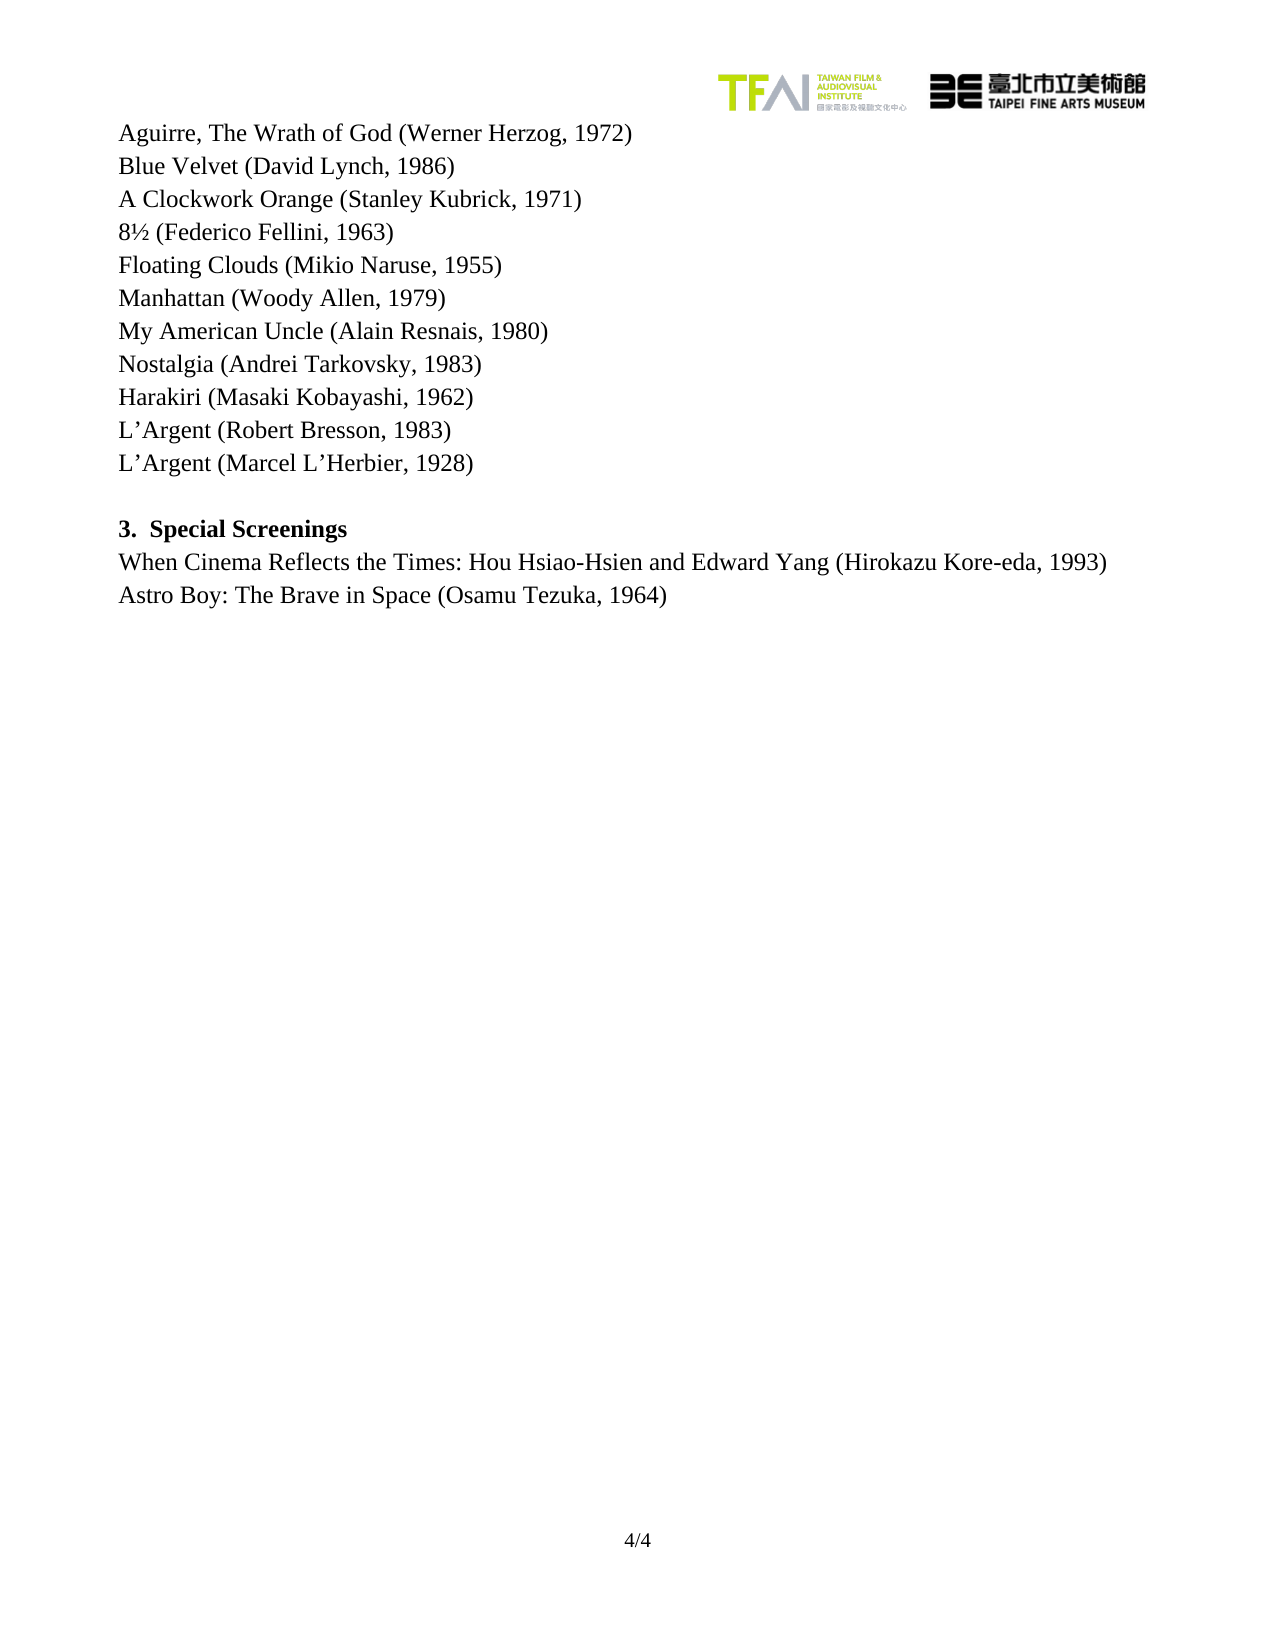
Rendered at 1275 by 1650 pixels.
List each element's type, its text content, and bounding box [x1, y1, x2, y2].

text Nostalgia (Andrei Tarkovsky, 1983) [118, 349, 1157, 378]
text Harakiri (Masaki Kobayashi, 1962) [118, 382, 1157, 411]
text Astro Boy: The Brave in Space (Osamu Tezuka, 1964) [118, 580, 1157, 609]
text Aguirre, The Wrath of God (Werner Herzog, 1972) [118, 118, 1157, 147]
text My American Uncle (Alain Resnais, 1980) [118, 316, 1157, 345]
text Blue Velvet (David Lynch, 1986) [118, 151, 1157, 180]
text L’Argent (Marcel L’Herbier, 1928) [118, 448, 1157, 477]
text 8½ (Federico Fellini, 1963) [118, 217, 1157, 246]
text L’Argent (Robert Bresson, 1983) [118, 415, 1157, 444]
text When Cinema Reflects the Times: Hou Hsiao-Hsien and Edward Yang (Hirokazu Kore-eda, 1993) [118, 547, 1157, 576]
text 3. Special Screenings [118, 514, 1157, 543]
text Floating Clouds (Mikio Naruse, 1955) [118, 250, 1157, 279]
text Manhattan (Woody Allen, 1979) [118, 283, 1157, 312]
text A Clockwork Orange (Stanley Kubrick, 1971) [118, 184, 1157, 213]
